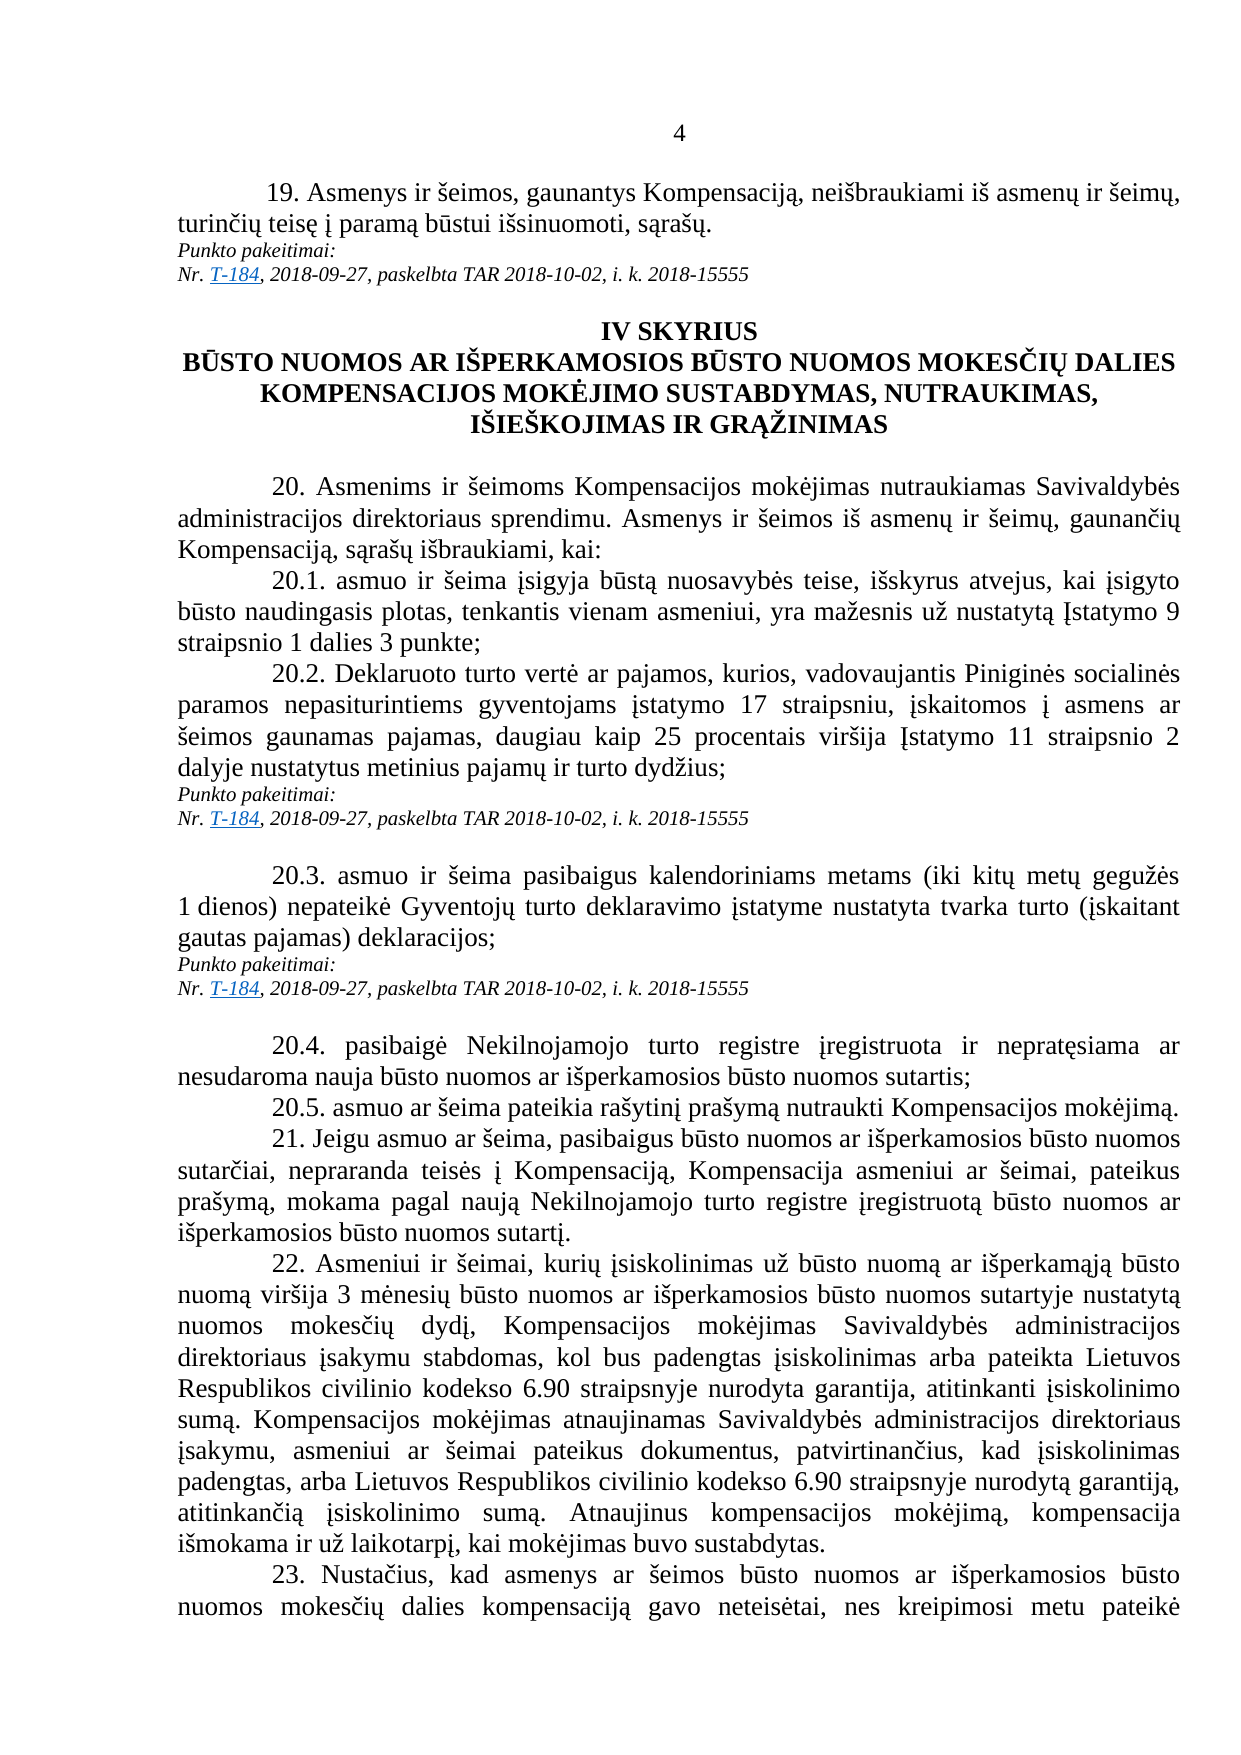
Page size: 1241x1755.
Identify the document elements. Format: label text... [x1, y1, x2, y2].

text 20.5. asmuo ar šeima pateikia rašytinį prašymą nutraukti Kompensacijos mokėjimą. [177, 1091, 1181, 1123]
text Nr. T-184, 2018-09-27, paskelbta TAR 2018-10-02, i. k. 2018-15555 [177, 976, 1181, 1000]
text Nr. T-184, 2018-09-27, paskelbta TAR 2018-10-02, i. k. 2018-15555 [177, 806, 1181, 830]
text 20.2. Deklaruoto turto vertė ar pajamos, kurios, vadovaujantis Piniginės socialinės paramos nepasiturintiems gyventojams įstatymo 17 straipsniu, įskaitomos į asmens ar šeimos gaunamas pajamas, daugiau kaip 25 procentais viršija Įstatymo 11 straipsnio 2 dalyje nustatytus metinius pajamų ir turto dydžius; [177, 657, 1181, 782]
text Nr. T-184, 2018-09-27, paskelbta TAR 2018-10-02, i. k. 2018-15555 [177, 262, 1181, 286]
text 23. Nustačius, kad asmenys ar šeimos būsto nuomos ar išperkamosios būsto nuomos mokesčių dalies kompensaciją gavo neteisėtai, nes kreipimosi metu pateikė [177, 1559, 1181, 1621]
text IV SKYRIUS [177, 315, 1181, 346]
text 19. Asmenys ir šeimos, gaunantys Kompensaciją, neišbraukiami iš asmenų ir šeimų, turinčių teisę į paramą būstui išsinuomoti, sąrašų. [177, 176, 1181, 238]
text BŪSTO NUOMOS AR IŠPERKAMOSIOS BŪSTO NUOMOS MOKESČIŲ DALIES KOMPENSACIJOS MOKĖJIMO SUSTABDYMAS, NUTRAUKIMAS, IŠIEŠKOJIMAS IR GRĄŽINIMAS [177, 346, 1181, 439]
text 20.1. asmuo ir šeima įsigyja būstą nuosavybės teise, išskyrus atvejus, kai įsigyto būsto naudingasis plotas, tenkantis vienam asmeniui, yra mažesnis už nustatytą Įstatymo 9 straipsnio 1 dalies 3 punkte; [177, 564, 1181, 657]
text Punkto pakeitimai: [177, 782, 1181, 806]
text Punkto pakeitimai: [177, 952, 1181, 976]
text 22. Asmeniui ir šeimai, kurių įsiskolinimas už būsto nuomą ar išperkamąją būsto nuomą viršija 3 mėnesių būsto nuomos ar išperkamosios būsto nuomos sutartyje nustatytą nuomos mokesčių dydį, Kompensacijos mokėjimas Savivaldybės administracijos direktoriaus įsakymu stabdomas, kol bus padengtas įsiskolinimas arba pateikta Lietuvos Respublikos civilinio kodekso 6.90 straipsnyje nurodyta garantija, atitinkanti įsiskolinimo sumą. Kompensacijos mokėjimas atnaujinamas Savivaldybės administracijos direktoriaus įsakymu, asmeniui ar šeimai pateikus dokumentus, patvirtinančius, kad įsiskolinimas padengtas, arba Lietuvos Respublikos civilinio kodekso 6.90 straipsnyje nurodytą garantiją, atitinkančią įsiskolinimo sumą. Atnaujinus kompensacijos mokėjimą, kompensacija išmokama ir už laikotarpį, kai mokėjimas buvo sustabdytas. [177, 1247, 1181, 1559]
text Punkto pakeitimai: [177, 238, 1181, 262]
text 21. Jeigu asmuo ar šeima, pasibaigus būsto nuomos ar išperkamosios būsto nuomos sutarčiai, nepraranda teisės į Kompensaciją, Kompensacija asmeniui ar šeimai, pateikus prašymą, mokama pagal naują Nekilnojamojo turto registre įregistruotą būsto nuomos ar išperkamosios būsto nuomos sutartį. [177, 1123, 1181, 1247]
text 20.4. pasibaigė Nekilnojamojo turto registre įregistruota ir nepratęsiama ar nesudaroma nauja būsto nuomos ar išperkamosios būsto nuomos sutartis; [177, 1029, 1181, 1091]
text 20. Asmenims ir šeimoms Kompensacijos mokėjimas nutraukiamas Savivaldybės administracijos direktoriaus sprendimu. Asmenys ir šeimos iš asmenų ir šeimų, gaunančių Kompensaciją, sąrašų išbraukiami, kai: [177, 471, 1181, 564]
text 20.3. asmuo ir šeima pasibaigus kalendoriniams metams (iki kitų metų gegužės 1 dienos) nepateikė Gyventojų turto deklaravimo įstatyme nustatyta tvarka turto (įskaitant gautas pajamas) deklaracijos; [177, 859, 1181, 952]
